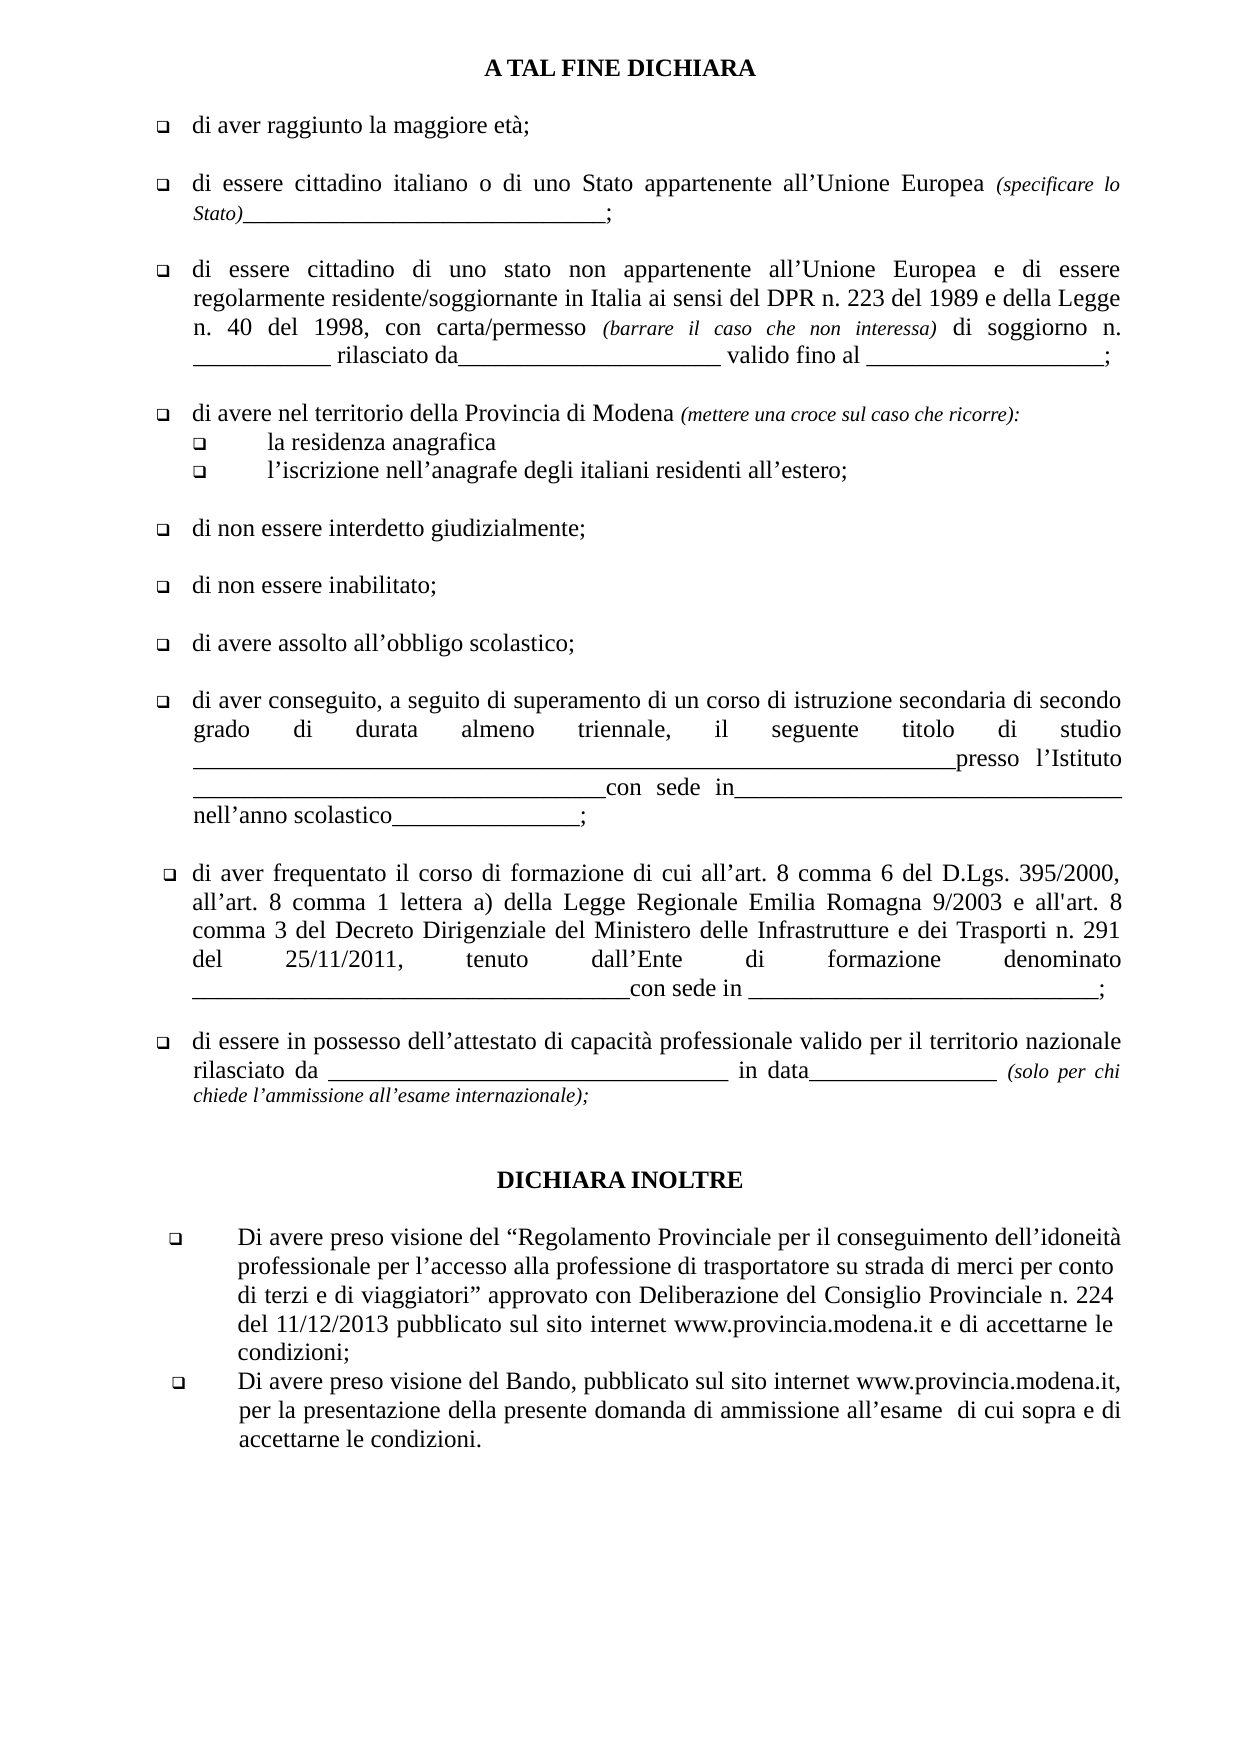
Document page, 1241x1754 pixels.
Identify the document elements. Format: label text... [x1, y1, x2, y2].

list di non essere interdetto giudizialmente; [156, 513, 1122, 542]
list di essere cittadino di uno stato non appartenente all’Unione Europea e di essere regolarmente residente/soggiornante in Italia ai sensi del DPR n. 223 del 1989 e della Legge n. 40 del 1998, con carta/permesso (barrare il caso che non interessa) di soggiorno n. ___________ rilasciato da_____________________ valido fino al ___________________; [156, 254, 1122, 369]
list Di avere preso visione del Bando, pubblicato sul sito internet www.provincia.modena.it, per la presentazione della presente domanda di ammissione all’esame di cui sopra e di accettarne le condizioni. [171, 1366, 1122, 1452]
subtitle DICHIARA INOLTRE [118, 1165, 1122, 1194]
list di essere cittadino italiano o di uno Stato appartenente all’Unione Europea (specificare lo Stato)_____________________________; [156, 168, 1122, 226]
list Di avere preso visione del “Regolamento Provinciale per il conseguimento dell’idoneità professionale per l’accesso alla professione di trasportatore su strada di merci per conto di terzi e di viaggiatori” approvato con Deliberazione del Consiglio Provinciale n. 224 del 11/12/2013 pubblicato sul sito internet www.provincia.modena.it e di accettarne le condizioni; [167, 1222, 1122, 1366]
list di non essere inabilitato; [156, 571, 1122, 599]
list la residenza anagrafica [192, 427, 1122, 456]
subtitle A TAL FINE DICHIARA [118, 53, 1122, 82]
list di avere nel territorio della Provincia di Modena (mettere una croce sul caso che ricorre): [156, 398, 1122, 427]
list di aver raggiunto la maggiore età; [156, 111, 1122, 139]
list l’iscrizione nell’anagrafe degli italiani residenti all’estero; [192, 456, 1122, 484]
list di aver frequentato il corso di formazione di cui all’art. 8 comma 6 del D.Lgs. 395/2000, all’art. 8 comma 1 lettera a) della Legge Regionale Emilia Romagna 9/2003 e all'art. 8 comma 3 del Decreto Dirigenziale del Ministero delle Infrastrutture e dei Trasporti n. 291 del 25/11/2011, tenuto dall’Ente di formazione denominato ___________________________________con sede in ____________________________; [162, 858, 1122, 1002]
list di aver conseguito, a seguito di superamento di un corso di istruzione secondaria di secondo grado di durata almeno triennale, il seguente titolo di studio _____________________________________________________________presso l’Istituto _________________________________con sede in_______________________________ nell’anno scolastico_______________; [156, 686, 1122, 829]
list di avere assolto all’obbligo scolastico; [156, 628, 1122, 657]
list di essere in possesso dell’attestato di capacità professionale valido per il territorio nazionale rilasciato da ________________________________ in data_______________ (solo per chi chiede l’ammissione all’esame internazionale); [156, 1026, 1122, 1107]
